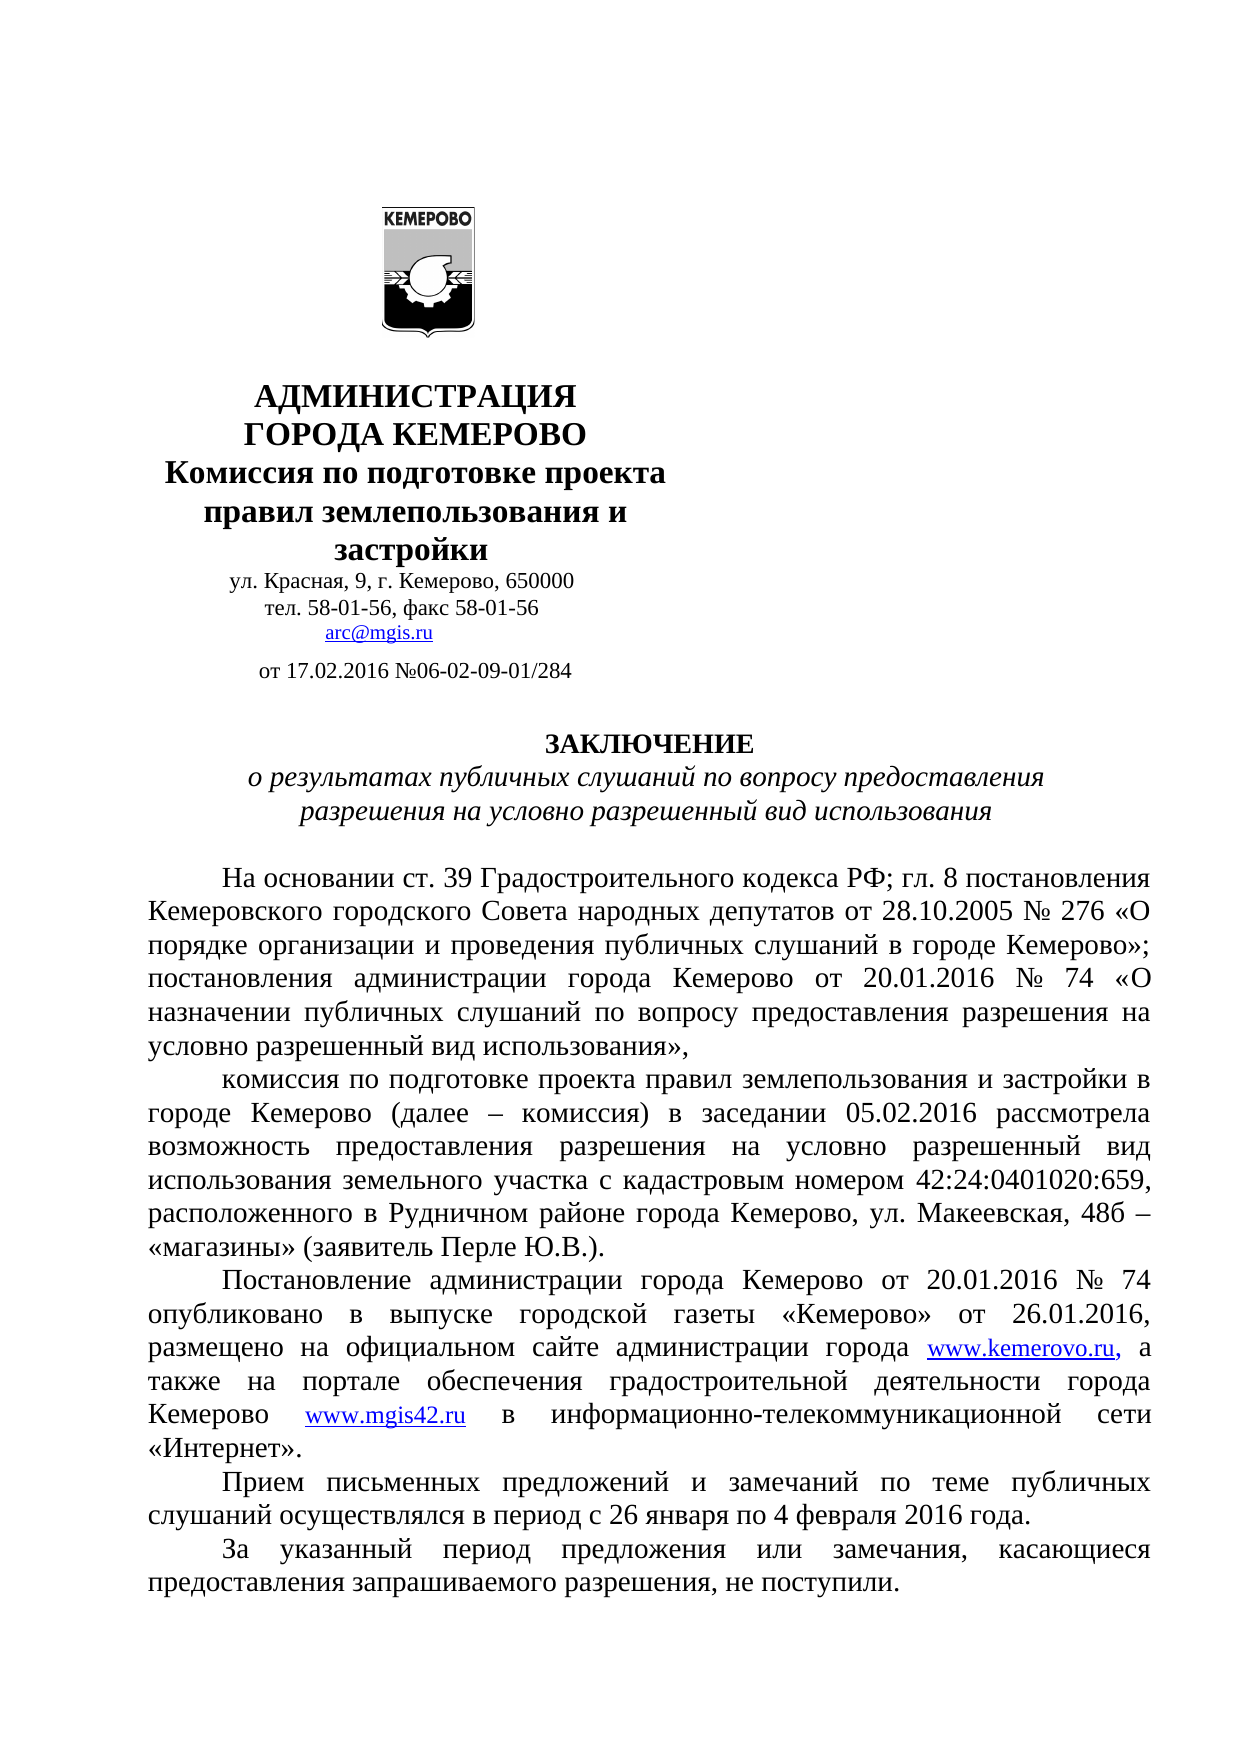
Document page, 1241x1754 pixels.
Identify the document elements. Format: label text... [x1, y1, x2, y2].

text комиссия по подготовке проекта правил землепользования и застройки в городе Кемерово (далее – комиссия) в заседании 05.02.2016 рассмотрела возможность предоставления разрешения на условно разрешенный вид использования земельного участка с кадастровым номером 42:24:0401020:659, расположенного в Рудничном районе города Кемерово, ул. Макеевская, 48б – «магазины» (заявитель Перле Ю.В.). [148, 1061, 1152, 1262]
text Постановление администрации города Кемерово от 20.01.2016 № 74 опубликовано в выпуске городской газеты «Кемерово» от 26.01.2016, размещено на официальном сайте администрации города www.kemerovo.ru, а также на портале обеспечения градостроительной деятельности города Кемерово www.mgis42.ru в информационно-телекоммуникационной сети «Интернет». [148, 1262, 1152, 1464]
table_header АДМИНИСТРАЦИЯ ГОРОДА КЕМЕРОВО Комиссия по подготовке проекта правил землепользования и застройки ул. Красная, 9, г. Кемерово, 650000 тел. 58-01-56, факс 58-01-56 arc@mgis.ru от 17.02.2016 №06-02-09-01/284 [136, 376, 694, 694]
text На основании ст. 39 Градостроительного кодекса РФ; гл. 8 постановления Кемеровского городского Совета народных депутатов от 28.10.2005 № 276 «О порядке организации и проведения публичных слушаний в городе Кемерово»; постановления администрации города Кемерово от 20.01.2016 № 74 «О назначении публичных слушаний по вопросу предоставления разрешения на условно разрешенный вид использования», [148, 860, 1152, 1061]
text разрешения на условно разрешенный вид использования [148, 793, 1152, 826]
text За указанный период предложения или замечания, касающиеся предоставления запрашиваемого разрешения, не поступили. [148, 1531, 1152, 1598]
table_header [694, 376, 1133, 694]
text Прием письменных предложений и замечаний по теме публичных слушаний осуществлялся в период с 26 января по 4 февраля 2016 года. [148, 1464, 1152, 1531]
text о результатах публичных слушаний по вопросу предоставления [148, 759, 1152, 793]
picture [382, 207, 475, 338]
text ЗАКЛЮЧЕНИЕ [148, 727, 1152, 759]
